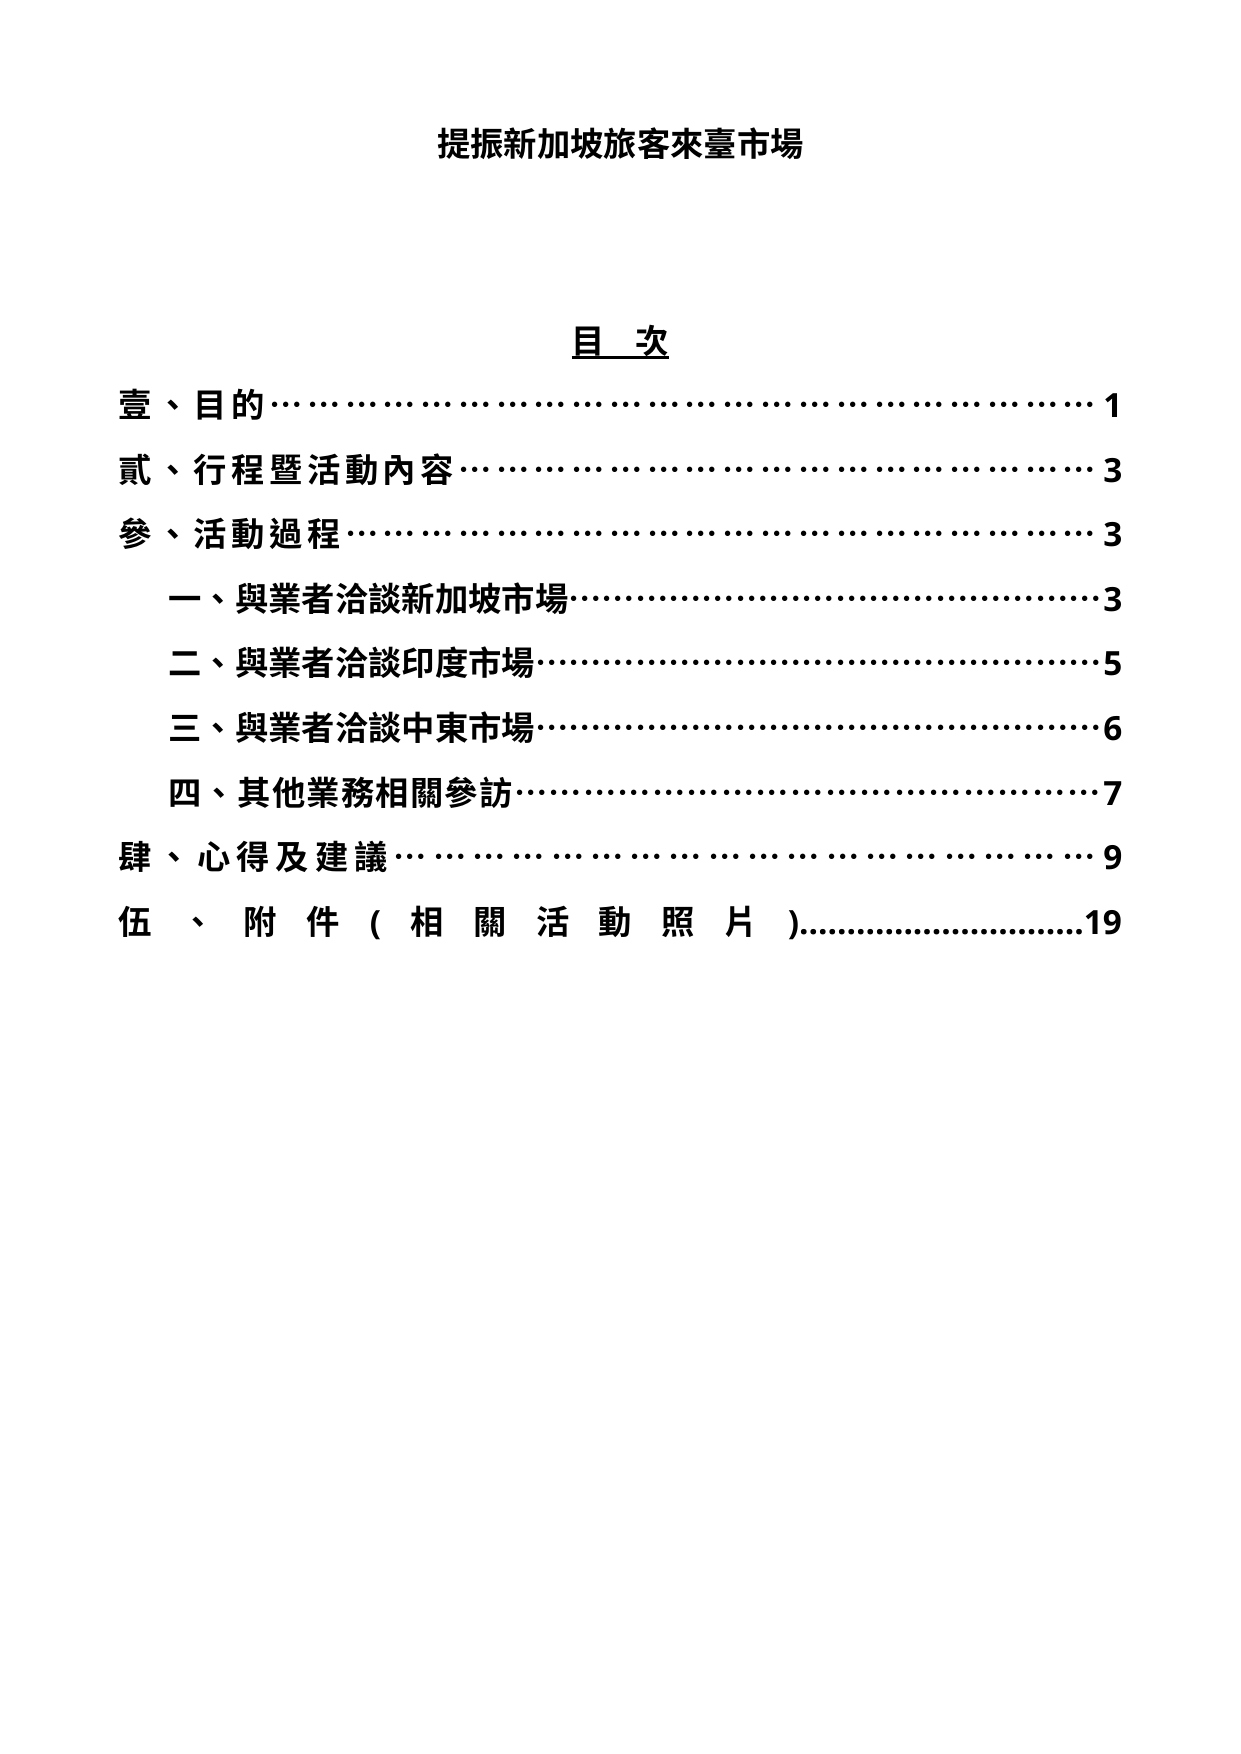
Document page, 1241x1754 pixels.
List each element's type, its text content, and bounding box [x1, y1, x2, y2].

text 提振新加坡旅客來臺市場 [118, 118, 1122, 166]
text 二、與業者洽談印度市場……………………………………………5 [168, 634, 1122, 686]
text 貳、行程暨活動內容……………………………………………3 [118, 440, 1122, 492]
text 參、活動過程……………………………………………………3 [118, 505, 1122, 557]
text 四、其他業務相關參訪……………………………………………7 [168, 763, 1122, 815]
text 肆、心得及建議………………………………………………9 [118, 828, 1122, 880]
text 伍、附件(相關活動照片)…………………………19 [118, 892, 1122, 944]
text 三、與業者洽談中東市場……………………………………………6 [168, 699, 1122, 751]
text 一、與業者洽談新加坡市場…………………………………………3 [168, 569, 1122, 622]
text 壹、目的…………………………………………………………1 [118, 376, 1122, 428]
text 目 次 [118, 315, 1122, 363]
